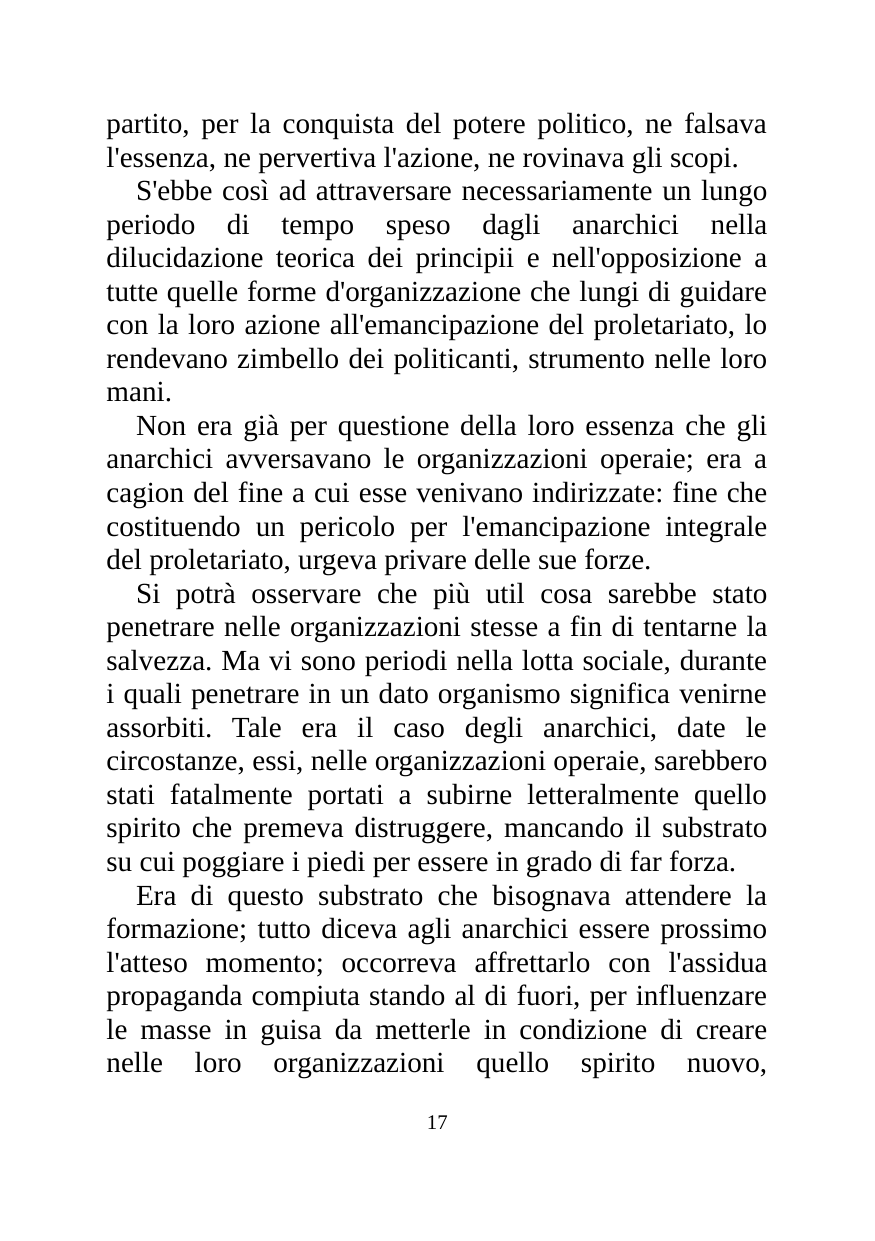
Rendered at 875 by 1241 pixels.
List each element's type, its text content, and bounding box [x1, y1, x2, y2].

text Era di questo substrato che bisognava attendere la formazione; tutto diceva agli anarchici essere prossimo l'atteso momento; occorreva affrettarlo con l'assidua propaganda compiuta stando al di fuori, per influenzare le masse in guisa da metterle in condizione di creare nelle loro organizzazioni quello spirito nuovo, [106, 878, 768, 1079]
text Si potrà osservare che più util cosa sarebbe stato penetrare nelle organizzazioni stesse a fin di tentarne la salvezza. Ma vi sono periodi nella lotta sociale, durante i quali penetrare in un dato organismo significa venirne assorbiti. Tale era il caso degli anarchici, date le circostanze, essi, nelle organizzazioni operaie, sarebbero stati fatalmente portati a subirne letteralmente quello spirito che premeva distruggere, mancando il substrato su cui poggiare i piedi per essere in grado di far forza. [106, 576, 768, 878]
text partito, per la conquista del potere politico, ne falsava l'essenza, ne pervertiva l'azione, ne rovinava gli scopi. [106, 106, 768, 173]
text Non era già per questione della loro essenza che gli anarchici avversavano le organizzazioni operaie; era a cagion del fine a cui esse venivano indirizzate: fine che costituendo un pericolo per l'emancipazione integrale del proletariato, urgeva privare delle sue forze. [106, 408, 768, 576]
text S'ebbe così ad attraversare necessariamente un lungo periodo di tempo speso dagli anarchici nella dilucidazione teorica dei principii e nell'opposizione a tutte quelle forme d'organizzazione che lungi di guidare con la loro azione all'emancipazione del proletariato, lo rendevano zimbello dei politicanti, strumento nelle loro mani. [106, 173, 768, 408]
